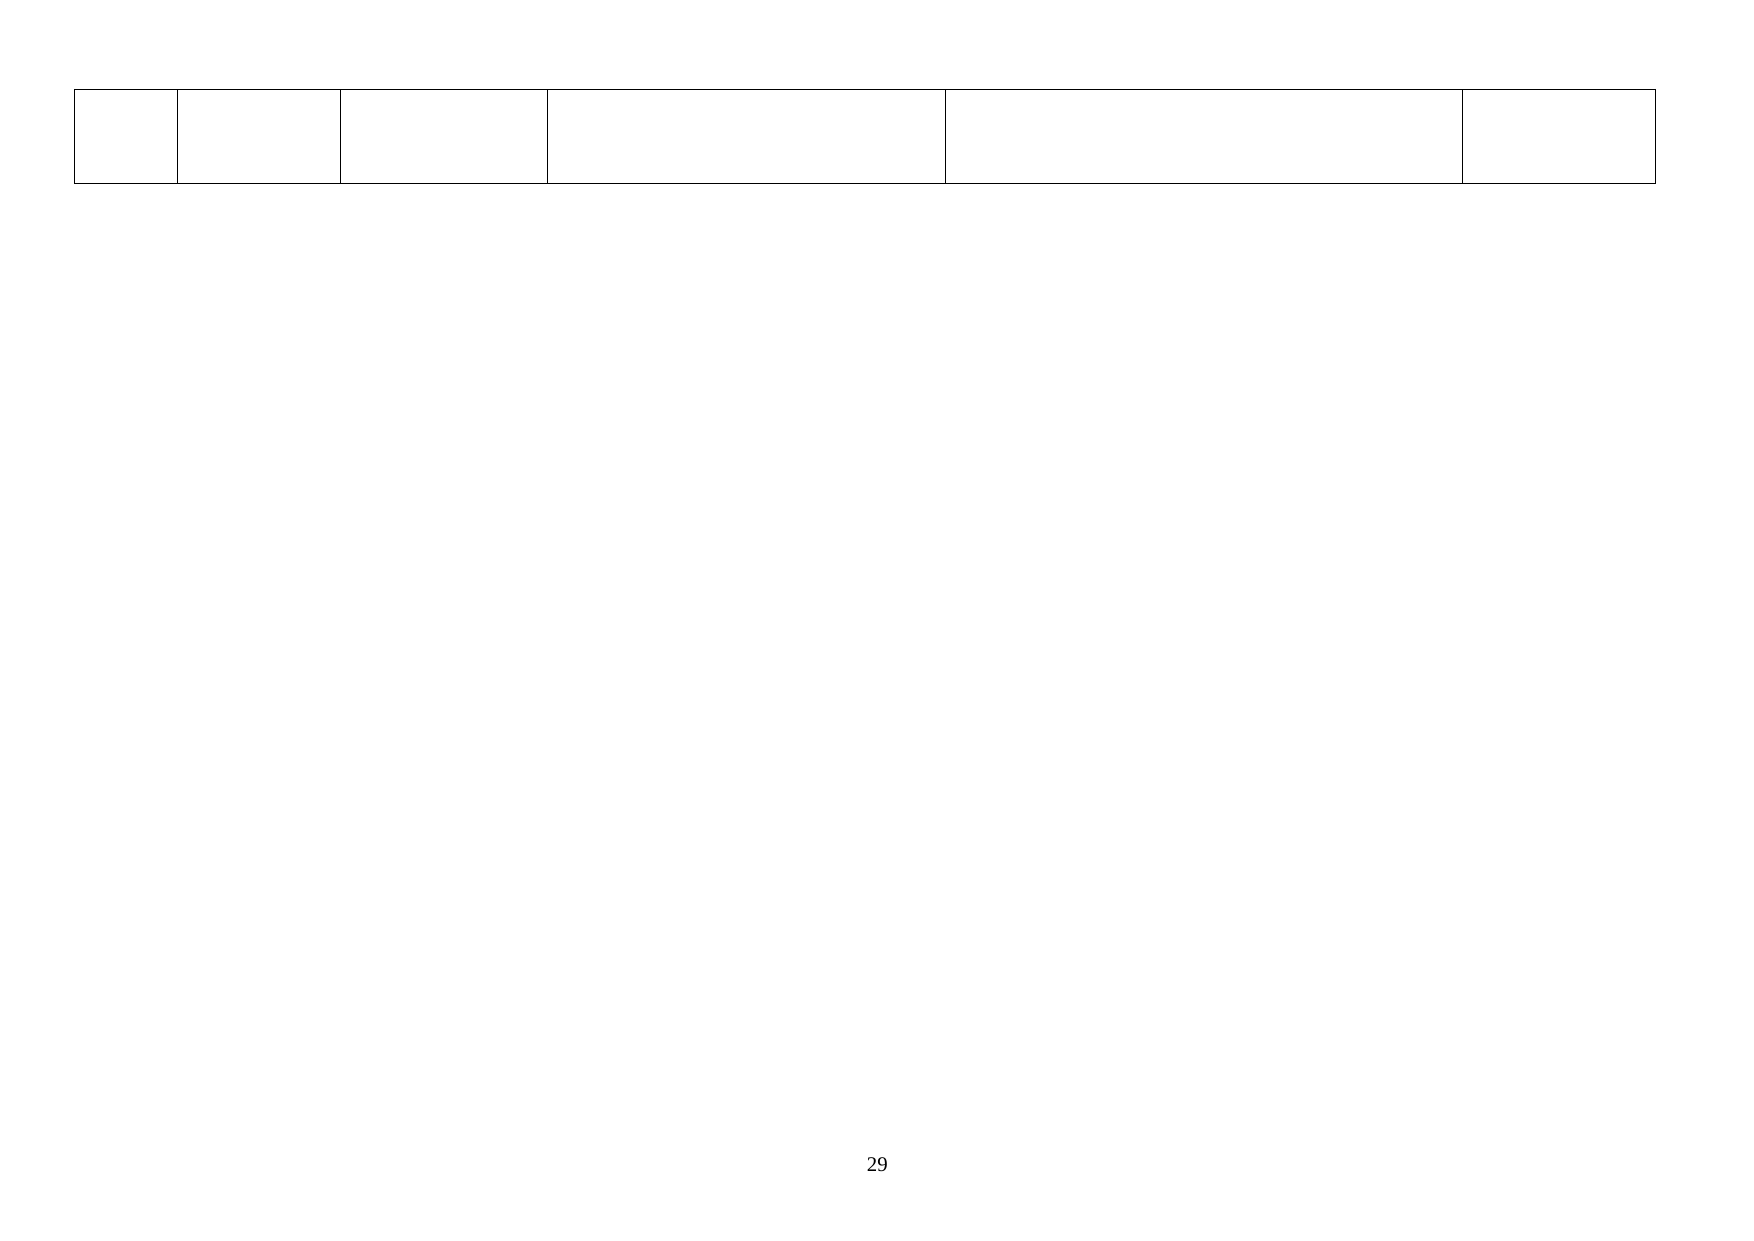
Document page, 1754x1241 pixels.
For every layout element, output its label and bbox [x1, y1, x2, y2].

table_cell [75, 90, 177, 182]
table_cell [341, 90, 547, 182]
table_cell [1463, 90, 1655, 182]
table_cell [178, 90, 340, 182]
table_cell [548, 90, 945, 182]
table_cell [946, 90, 1462, 182]
